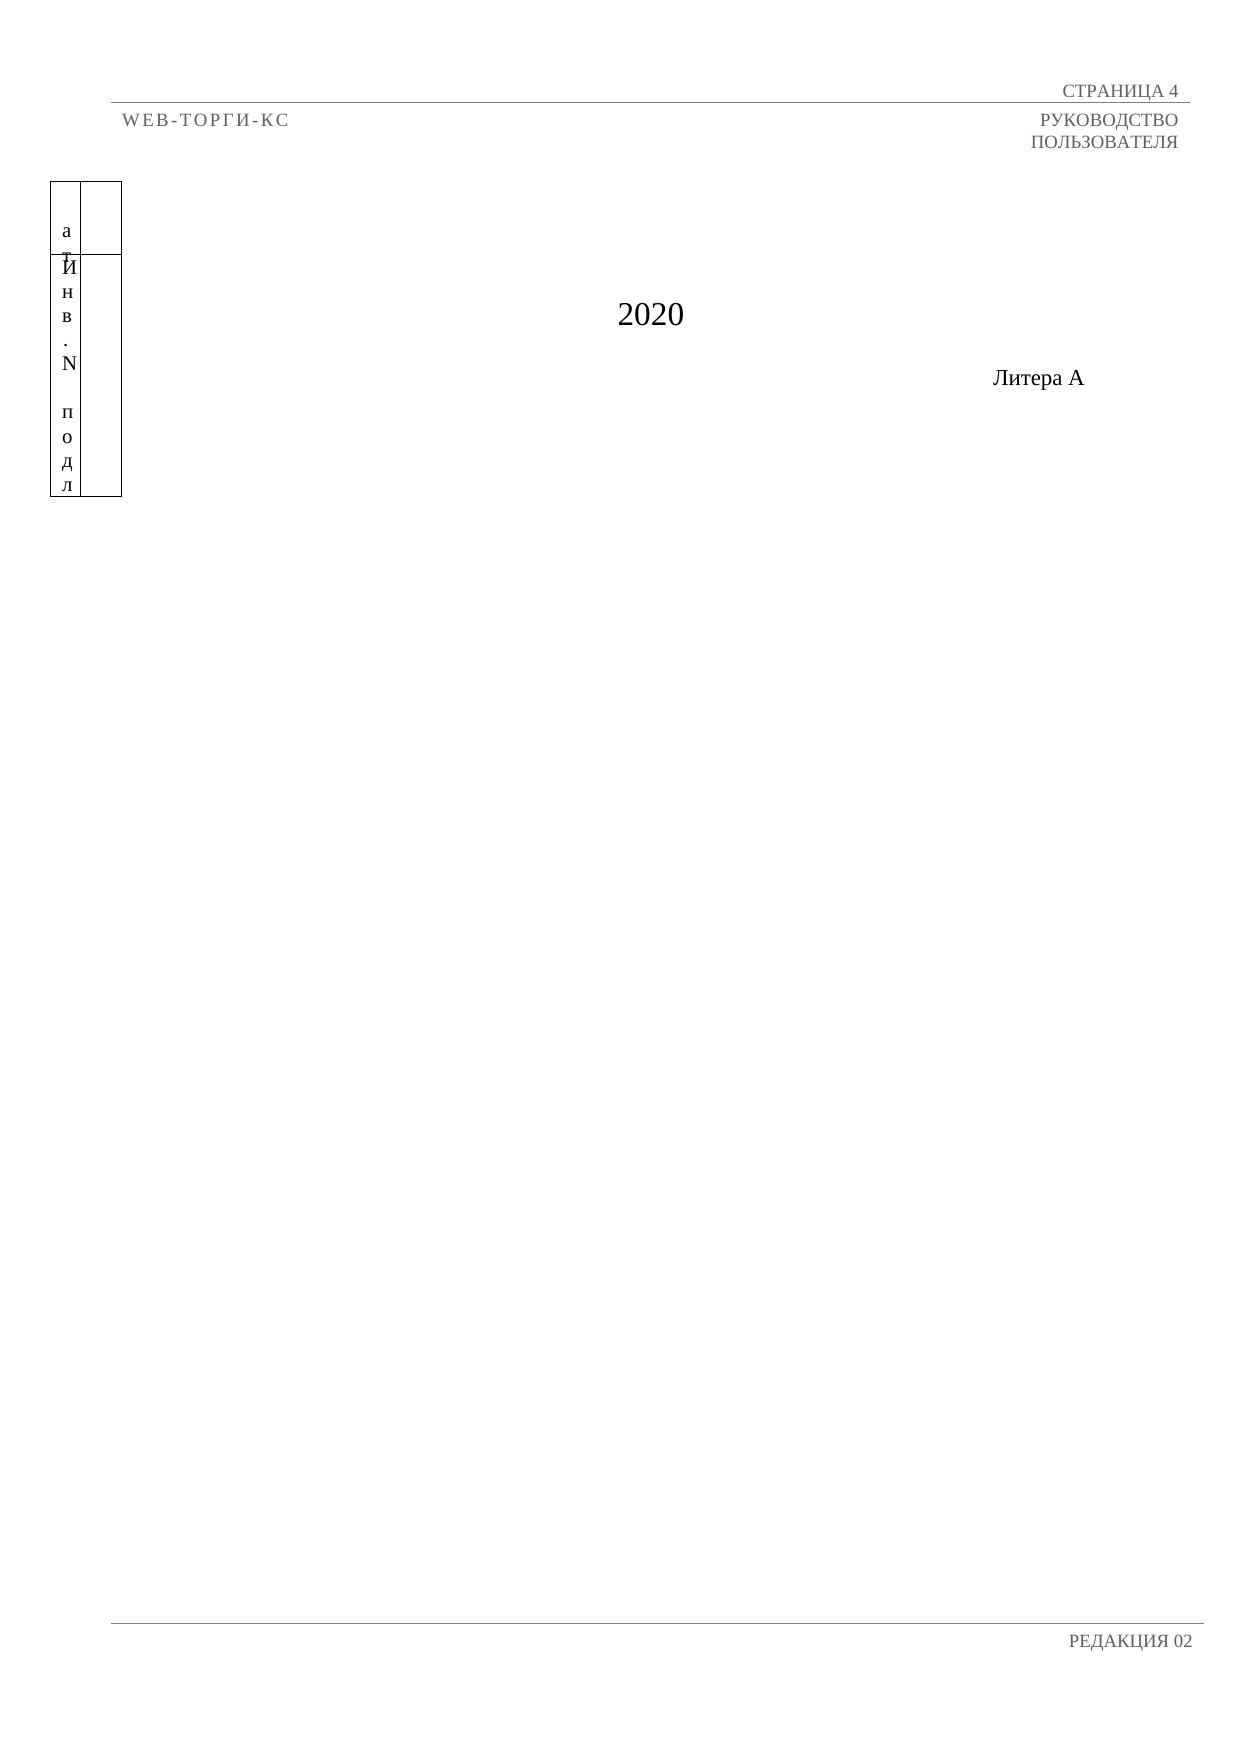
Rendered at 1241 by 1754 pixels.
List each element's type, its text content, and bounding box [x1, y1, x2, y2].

table_cell Литера А [898, 339, 1179, 496]
table_cell 2020 [122, 254, 1179, 338]
table_cell [81, 182, 121, 254]
table_cell [411, 339, 898, 496]
table_cell Подп и дата [51, 182, 80, 254]
table_cell Инв.N подл [51, 255, 80, 496]
table_cell [81, 255, 121, 496]
table_cell [122, 339, 411, 496]
table_cell [122, 181, 1179, 254]
